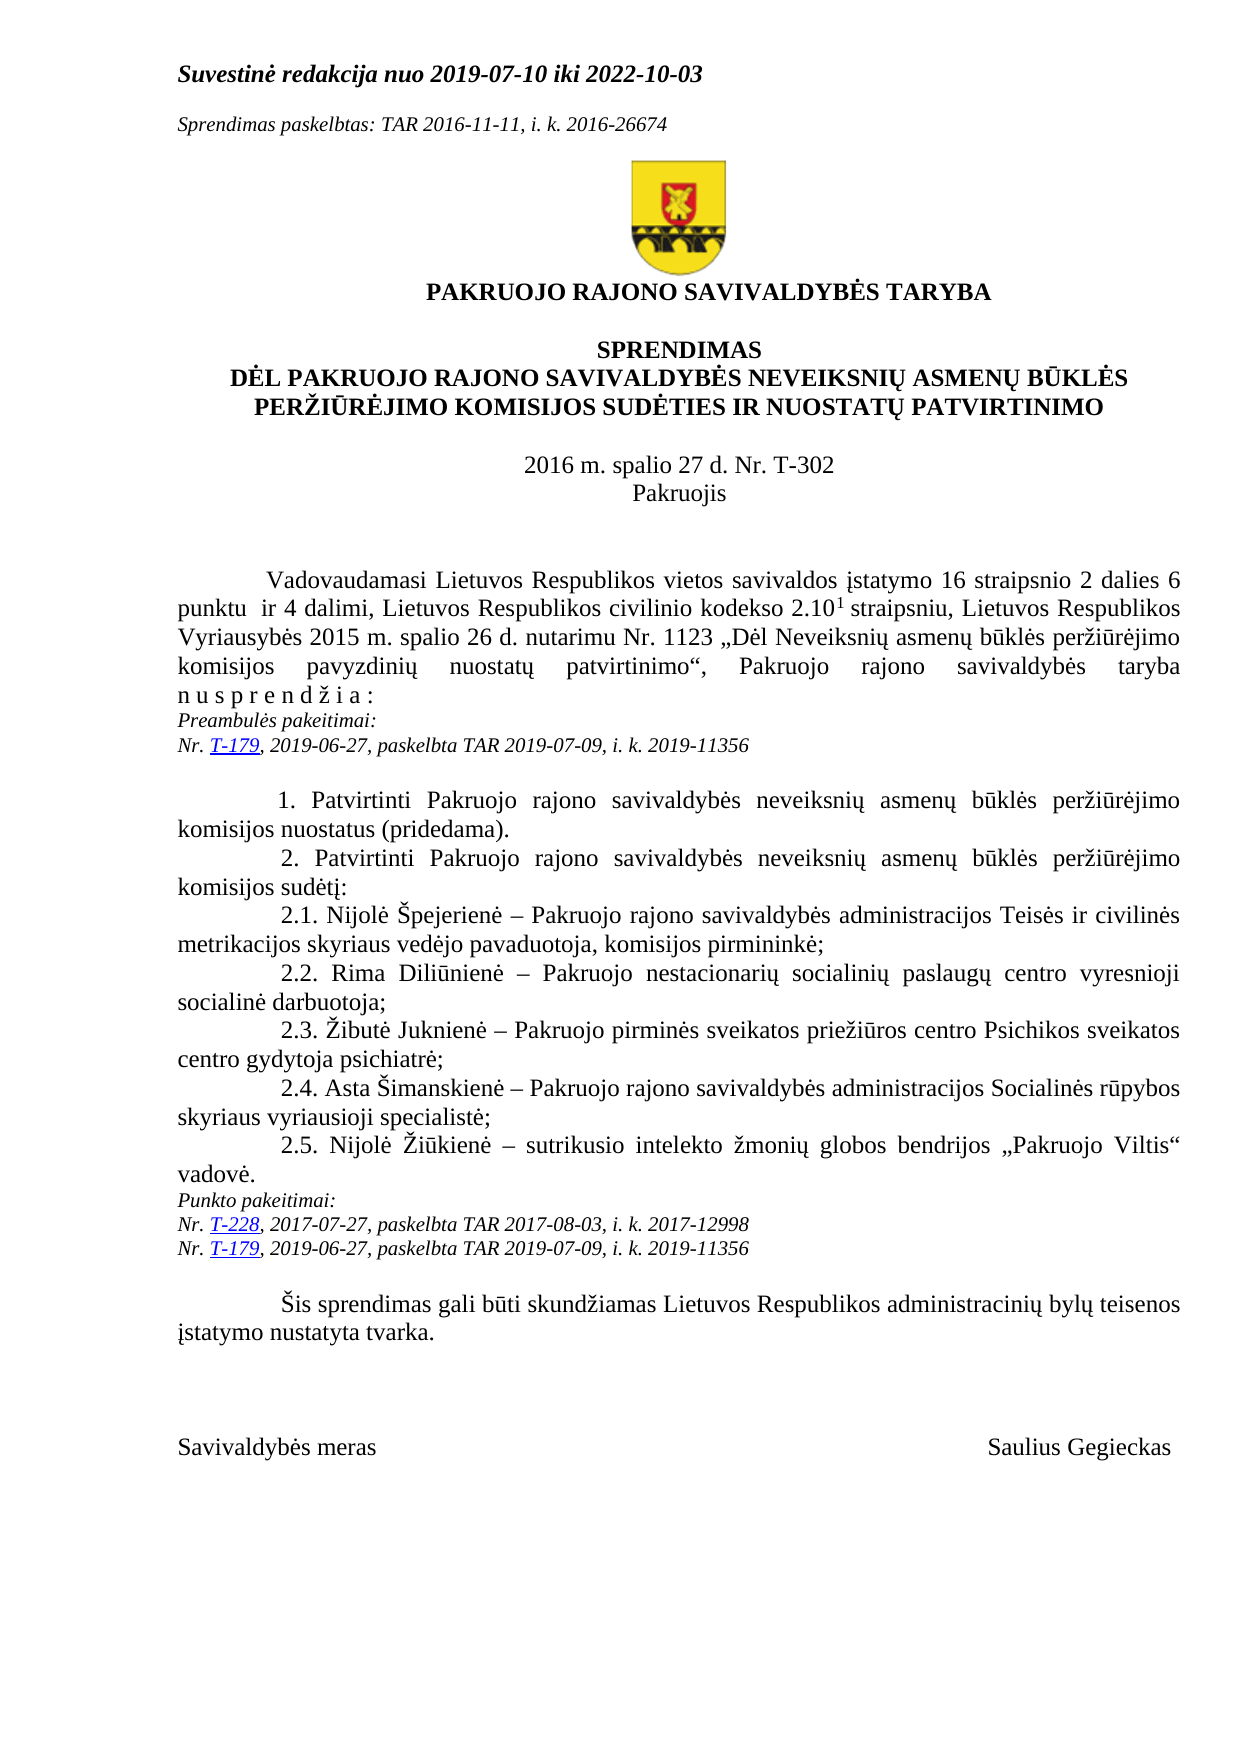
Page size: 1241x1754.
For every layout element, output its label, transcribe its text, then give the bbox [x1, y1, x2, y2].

text 2.4. Asta Šimanskienė – Pakruojo rajono savivaldybės administracijos Socialinės rūpybos skyriaus vyriausioji specialistė; [177, 1073, 1181, 1130]
text PAKRUOJO RAJONO SAVIVALDYBĖS TARYBA [177, 277, 1181, 306]
text Sprendimas paskelbtas: TAR 2016-11-11, i. k. 2016-26674 [177, 112, 1181, 136]
text Suvestinė redakcija nuo 2019-07-10 iki 2022-10-03 [177, 59, 1181, 88]
text Pakruojis [177, 478, 1181, 507]
text 2.2. Rima Diliūnienė – Pakruojo nestacionarių socialinių paslaugų centro vyresnioji socialinė darbuotoja; [177, 958, 1181, 1015]
text Šis sprendimas gali būti skundžiamas Lietuvos Respublikos administracinių bylų teisenos įstatymo nustatyta tvarka. [177, 1289, 1181, 1346]
text Savivaldybės meras Saulius Gegieckas [177, 1432, 1181, 1461]
text 2.1. Nijolė Špejerienė – Pakruojo rajono savivaldybės administracijos Teisės ir civilinės metrikacijos skyriaus vedėjo pavaduotoja, komisijos pirmininkė; [177, 900, 1181, 958]
text 2. Patvirtinti Pakruojo rajono savivaldybės neveiksnių asmenų būklės peržiūrėjimo komisijos sudėtį: [177, 843, 1181, 900]
text 2016 m. spalio 27 d. Nr. T-302 [177, 450, 1181, 478]
text 2.5. Nijolė Žiūkienė – sutrikusio intelekto žmonių globos bendrijos „Pakruojo Viltis“ vadovė. [177, 1130, 1181, 1188]
text Nr. T-179, 2019-06-27, paskelbta TAR 2019-07-09, i. k. 2019-11356 [177, 1236, 1181, 1260]
text 2.3. Žibutė Juknienė – Pakruojo pirminės sveikatos priežiūros centro Psichikos sveikatos centro gydytoja psichiatrė; [177, 1015, 1181, 1073]
text Punkto pakeitimai: [177, 1188, 1181, 1212]
text Vadovaudamasi Lietuvos Respublikos vietos savivaldos įstatymo 16 straipsnio 2 dalies 6 punktu ir 4 dalimi, Lietuvos Respublikos civilinio kodekso 2.101 straipsniu, Lietuvos Respublikos Vyriausybės 2015 m. spalio 26 d. nutarimu Nr. 1123 „Dėl Neveiksnių asmenų būklės peržiūrėjimo komisijos pavyzdinių nuostatų patvirtinimo“, Pakruojo rajono savivaldybės taryba nusprendžia: [177, 565, 1181, 708]
text 1. Patvirtinti Pakruojo rajono savivaldybės neveiksnių asmenų būklės peržiūrėjimo komisijos nuostatus (pridedama). [177, 785, 1181, 843]
text Nr. T-179, 2019-06-27, paskelbta TAR 2019-07-09, i. k. 2019-11356 [177, 732, 1181, 757]
subtitle SPRENDIMAS [177, 335, 1181, 363]
text Nr. T-228, 2017-07-27, paskelbta TAR 2017-08-03, i. k. 2017-12998 [177, 1212, 1181, 1236]
text DĖL PAKRUOJO RAJONO SAVIVALDYBĖS NEVEIKSNIŲ ASMENŲ BŪKLĖS PERŽIŪRĖJIMO KOMISIJOS SUDĖTIES IR NUOSTATŲ PATVIRTINIMO [177, 363, 1181, 421]
text Preambulės pakeitimai: [177, 708, 1181, 732]
